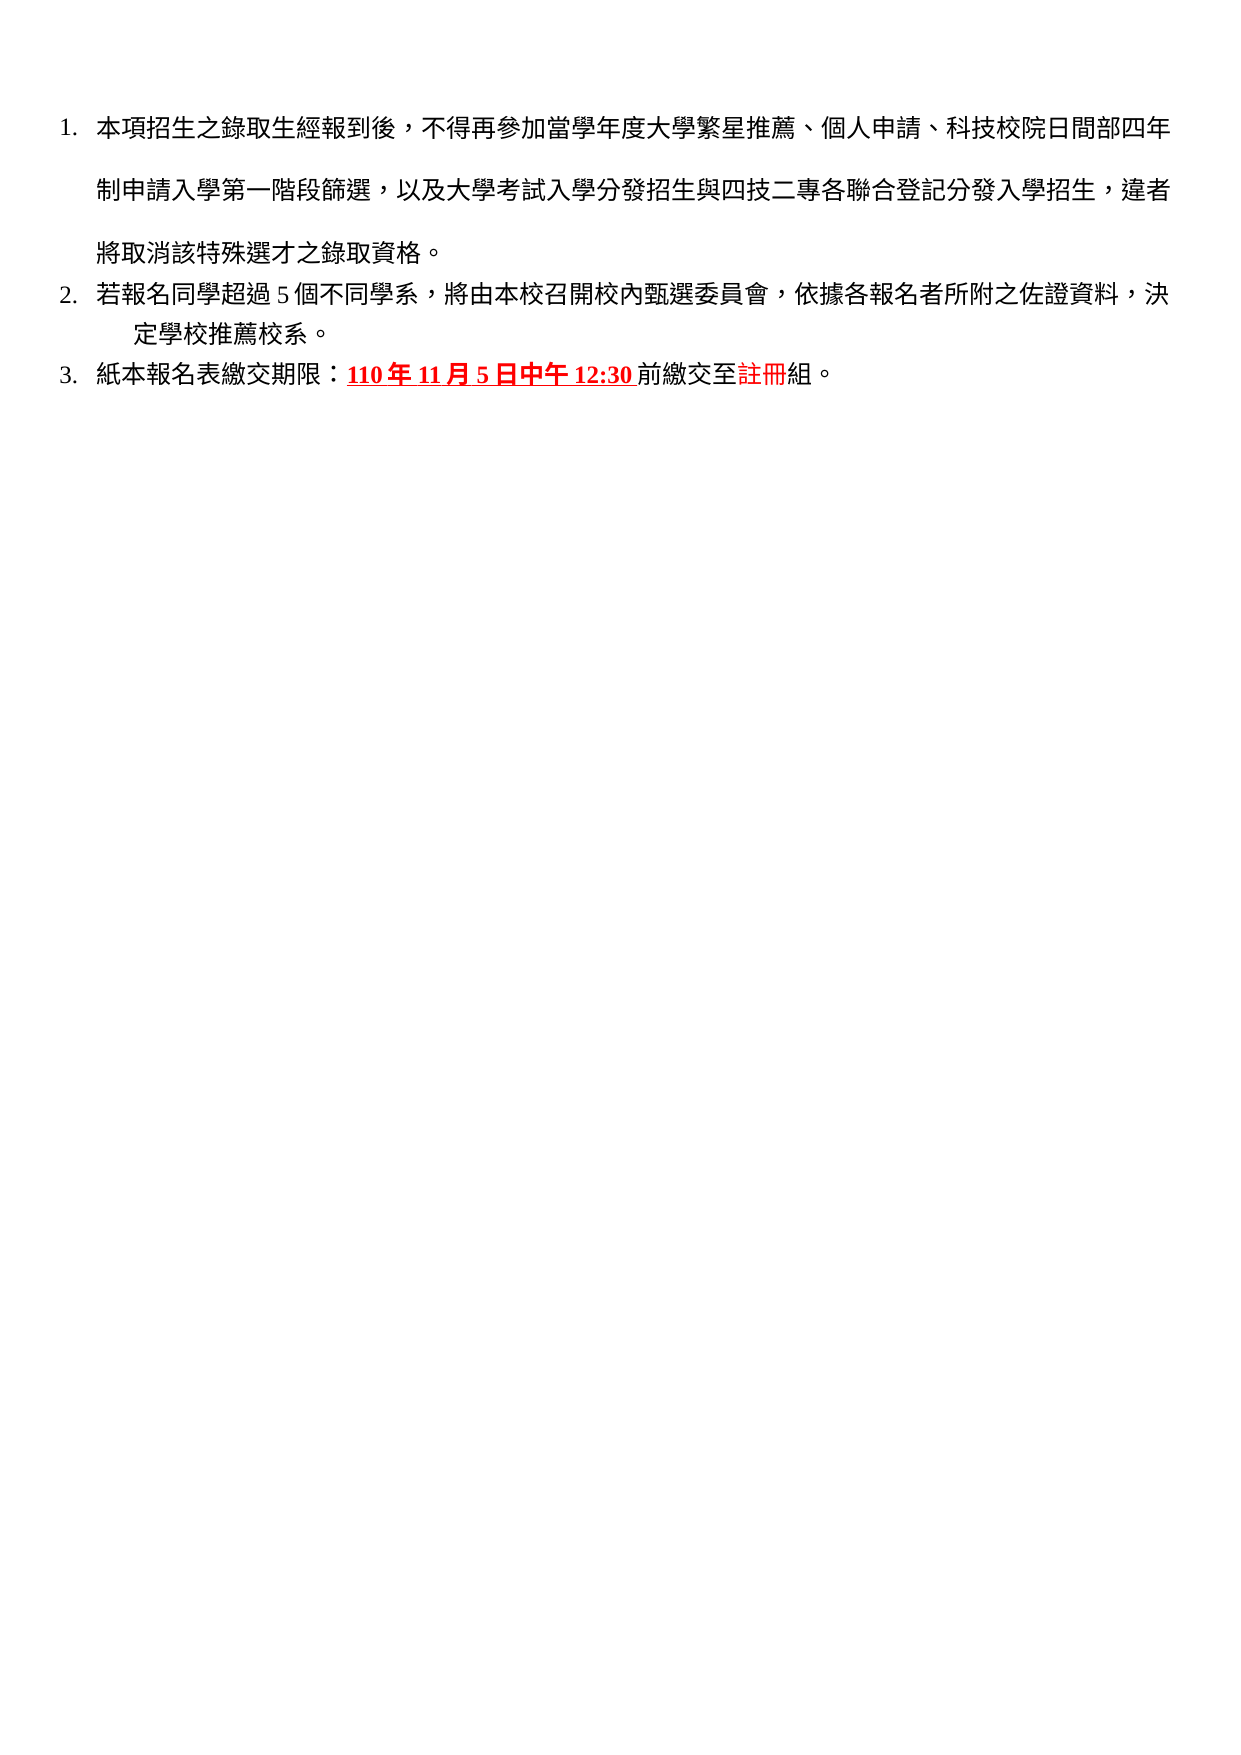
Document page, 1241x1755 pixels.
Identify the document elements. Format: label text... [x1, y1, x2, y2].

list 本項招生之錄取生經報到後，不得再參加當學年度大學繁星推薦、個人申請、科技校院日間部四年制申請入學第一階段篩選，以及大學考試入學分發招生與四技二專各聯合登記分發入學招生，違者將取消該特殊選才之錄取資格。 [59, 85, 1184, 272]
list 紙本報名表繳交期限：110年11月5日中午12:30前繳交至註冊組。 [59, 351, 1184, 391]
list 若報名同學超過5個不同學系，將由本校召開校內甄選委員會，依據各報名者所附之佐證資料，決定學校推薦校系。 [59, 272, 1184, 351]
